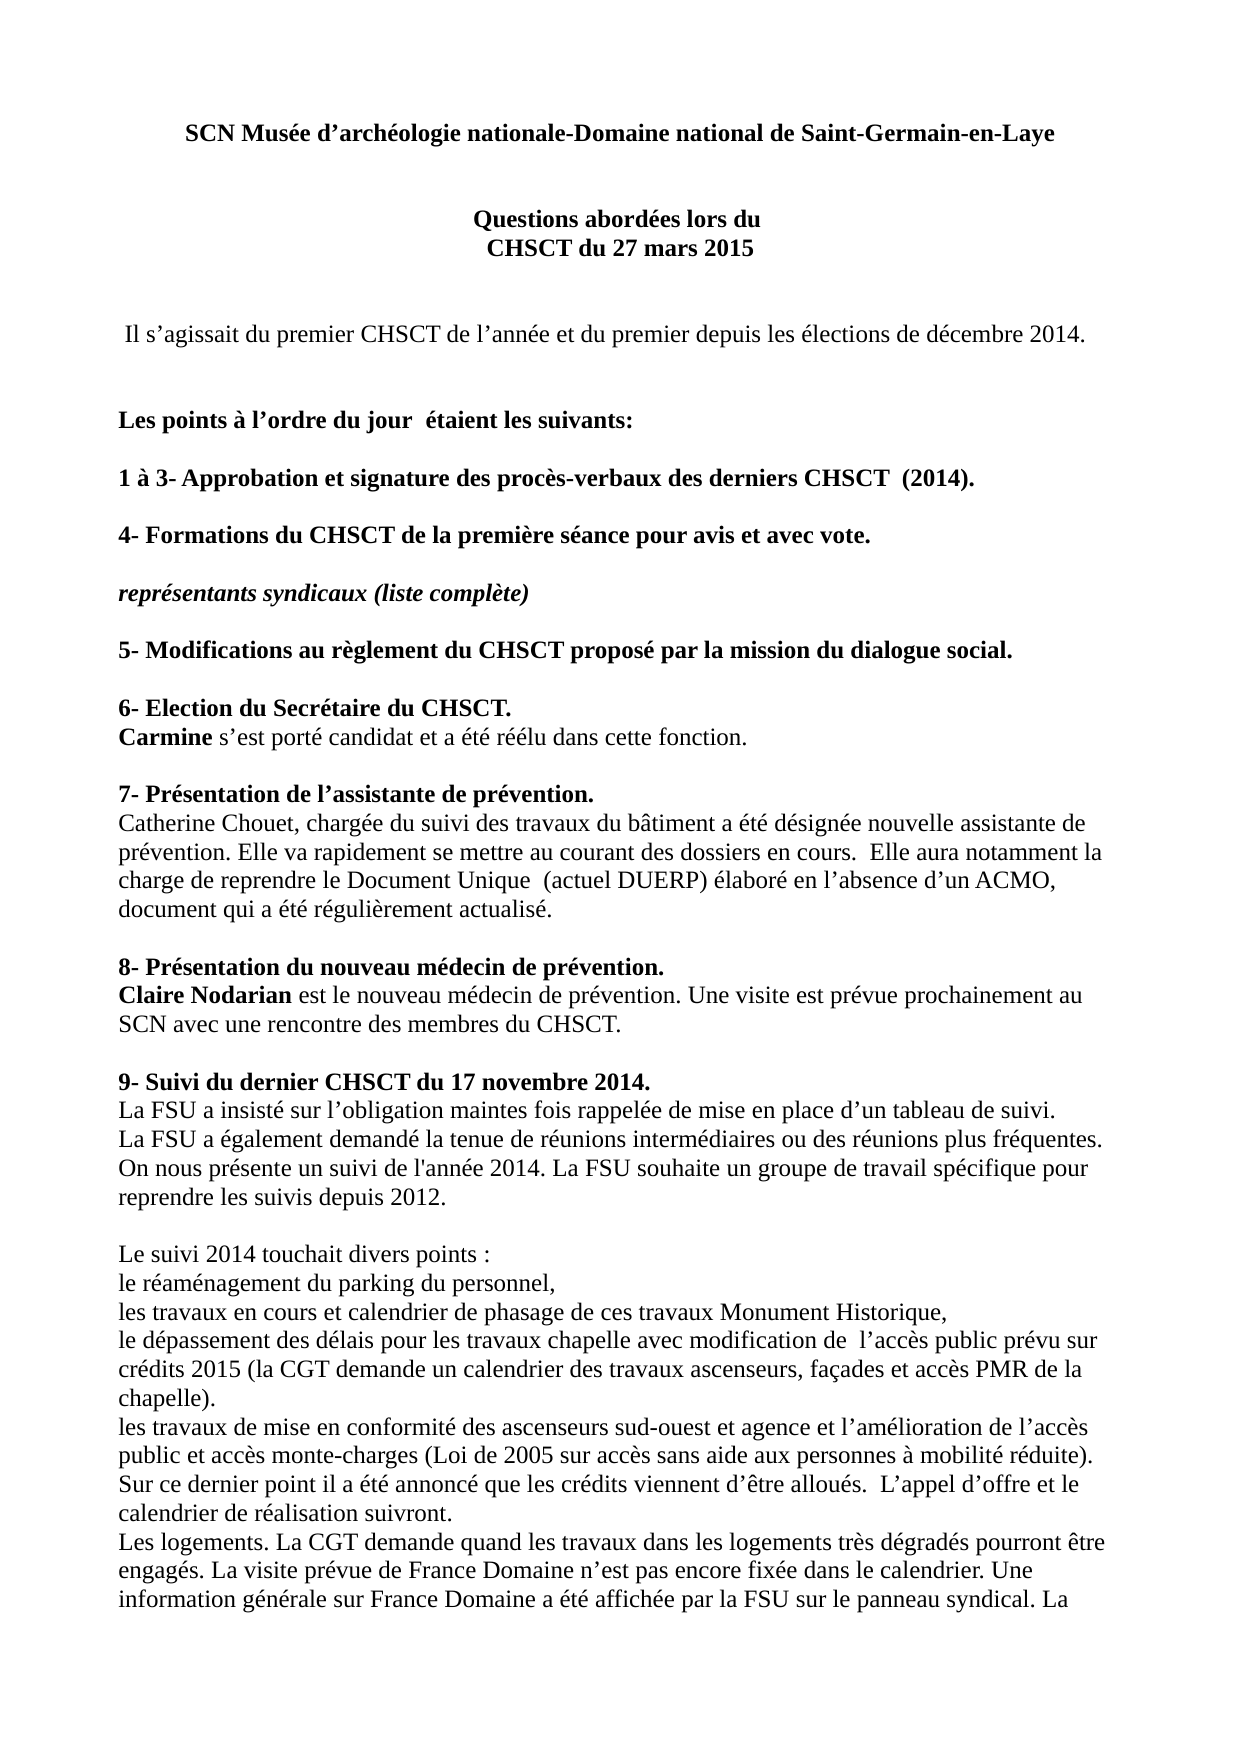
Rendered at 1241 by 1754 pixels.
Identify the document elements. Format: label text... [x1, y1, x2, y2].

text 9- Suivi du dernier CHSCT du 17 novembre 2014. [118, 1067, 1122, 1096]
text Le suivi 2014 touchait divers points : [118, 1239, 1122, 1268]
text 4- Formations du CHSCT de la première séance pour avis et avec vote. [118, 521, 1122, 549]
text Il s’agissait du premier CHSCT de l’année et du premier depuis les élections de décembre 2014. [118, 319, 1122, 348]
text CHSCT du 27 mars 2015 [118, 233, 1122, 262]
text SCN Musée d’archéologie nationale-Domaine national de Saint-Germain-en-Laye [118, 118, 1122, 147]
text 1 à 3- Approbation et signature des procès-verbaux des derniers CHSCT (2014). [118, 463, 1122, 492]
text Claire Nodarian est le nouveau médecin de prévention. Une visite est prévue prochainement au SCN avec une rencontre des membres du CHSCT. [118, 981, 1122, 1038]
text Carmine s’est porté candidat et a été réélu dans cette fonction. [118, 722, 1122, 751]
text 5- Modifications au règlement du CHSCT proposé par la mission du dialogue social. [118, 636, 1122, 664]
text le dépassement des délais pour les travaux chapelle avec modification de l’accès public prévu sur crédits 2015 (la CGT demande un calendrier des travaux ascenseurs, façades et accès PMR de la chapelle). [118, 1326, 1122, 1412]
text représentants syndicaux (liste complète) [118, 578, 1122, 607]
text le réaménagement du parking du personnel, [118, 1268, 1122, 1297]
text 7- Présentation de l’assistante de prévention. Catherine Chouet, chargée du suivi des travaux du bâtiment a été désignée nouvelle assistante de prévention. Elle va rapidement se mettre au courant des dossiers en cours. Elle aura notamment la charge de reprendre le Document Unique (actuel DUERP) élaboré en l’absence d’un ACMO, document qui a été régulièrement actualisé. [118, 779, 1122, 923]
text Questions abordées lors du [118, 204, 1122, 233]
text Les points à l’ordre du jour étaient les suivants: [118, 406, 1122, 434]
text les travaux en cours et calendrier de phasage de ces travaux Monument Historique, [118, 1297, 1122, 1326]
text 6- Election du Secrétaire du CHSCT. [118, 693, 1122, 722]
text 8- Présentation du nouveau médecin de prévention. [118, 952, 1122, 981]
text les travaux de mise en conformité des ascenseurs sud-ouest et agence et l’amélioration de l’accès public et accès monte-charges (Loi de 2005 sur accès sans aide aux personnes à mobilité réduite). Sur ce dernier point il a été annoncé que les crédits viennent d’être alloués. L’appel d’offre et le calendrier de réalisation suivront. [118, 1412, 1122, 1527]
text La FSU a insisté sur l’obligation maintes fois rappelée de mise en place d’un tableau de suivi. La FSU a également demandé la tenue de réunions intermédiaires ou des réunions plus fréquentes. On nous présente un suivi de l'année 2014. La FSU souhaite un groupe de travail spécifique pour reprendre les suivis depuis 2012. [118, 1096, 1122, 1211]
text Les logements. La CGT demande quand les travaux dans les logements très dégradés pourront être engagés. La visite prévue de France Domaine n’est pas encore fixée dans le calendrier. Une information générale sur France Domaine a été affichée par la FSU sur le panneau syndical. La [118, 1527, 1122, 1613]
